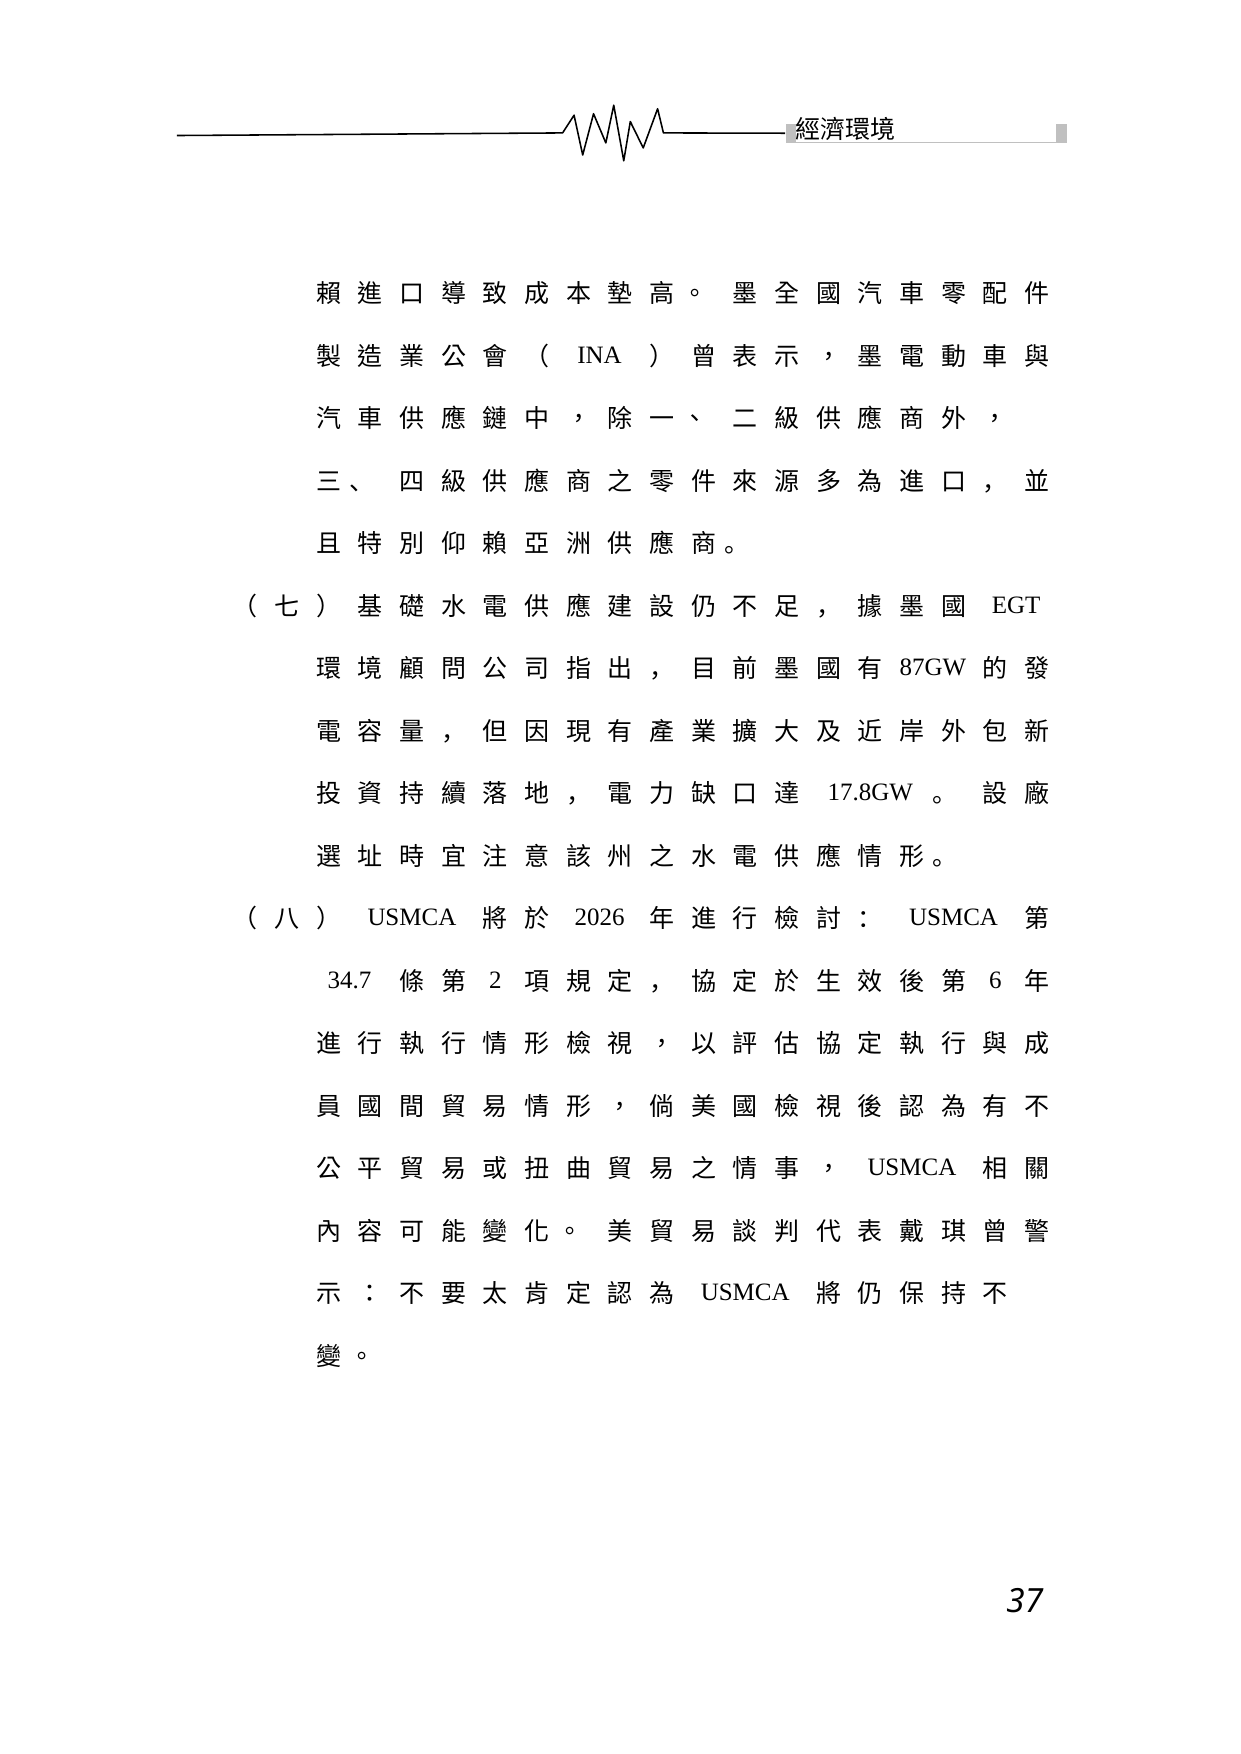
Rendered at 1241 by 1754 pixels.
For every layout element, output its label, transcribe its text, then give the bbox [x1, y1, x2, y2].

text （七）基礎水電供應建設仍不足，據墨國EGT環境顧問公司指出，目前墨國有87GW的發電容量，但因現有產業擴大及近岸外包新投資持續落地，電力缺口達17.8GW。設廠選址時宜注意該州之水電供應情形。 [207, 563, 1058, 875]
text （八）USMCA將於2026年進行檢討：USMCA第34.7條第2項規定，協定於生效後第6年進行執行情形檢視，以評估協定執行與成員國間貿易情形，倘美國檢視後認為有不公平貿易或扭曲貿易之情事，USMCA相關內容可能變化。美貿易談判代表戴琪曾警示：不要太肯定認為USMCA將仍保持不變。 [207, 875, 1058, 1375]
text 賴進口導致成本墊高。墨全國汽車零配件製造業公會（INA）曾表示，墨電動車與汽車供應鏈中，除一、二級供應商外，三、四級供應商之零件來源多為進口，並且特別仰賴亞洲供應商。 [207, 250, 1058, 563]
